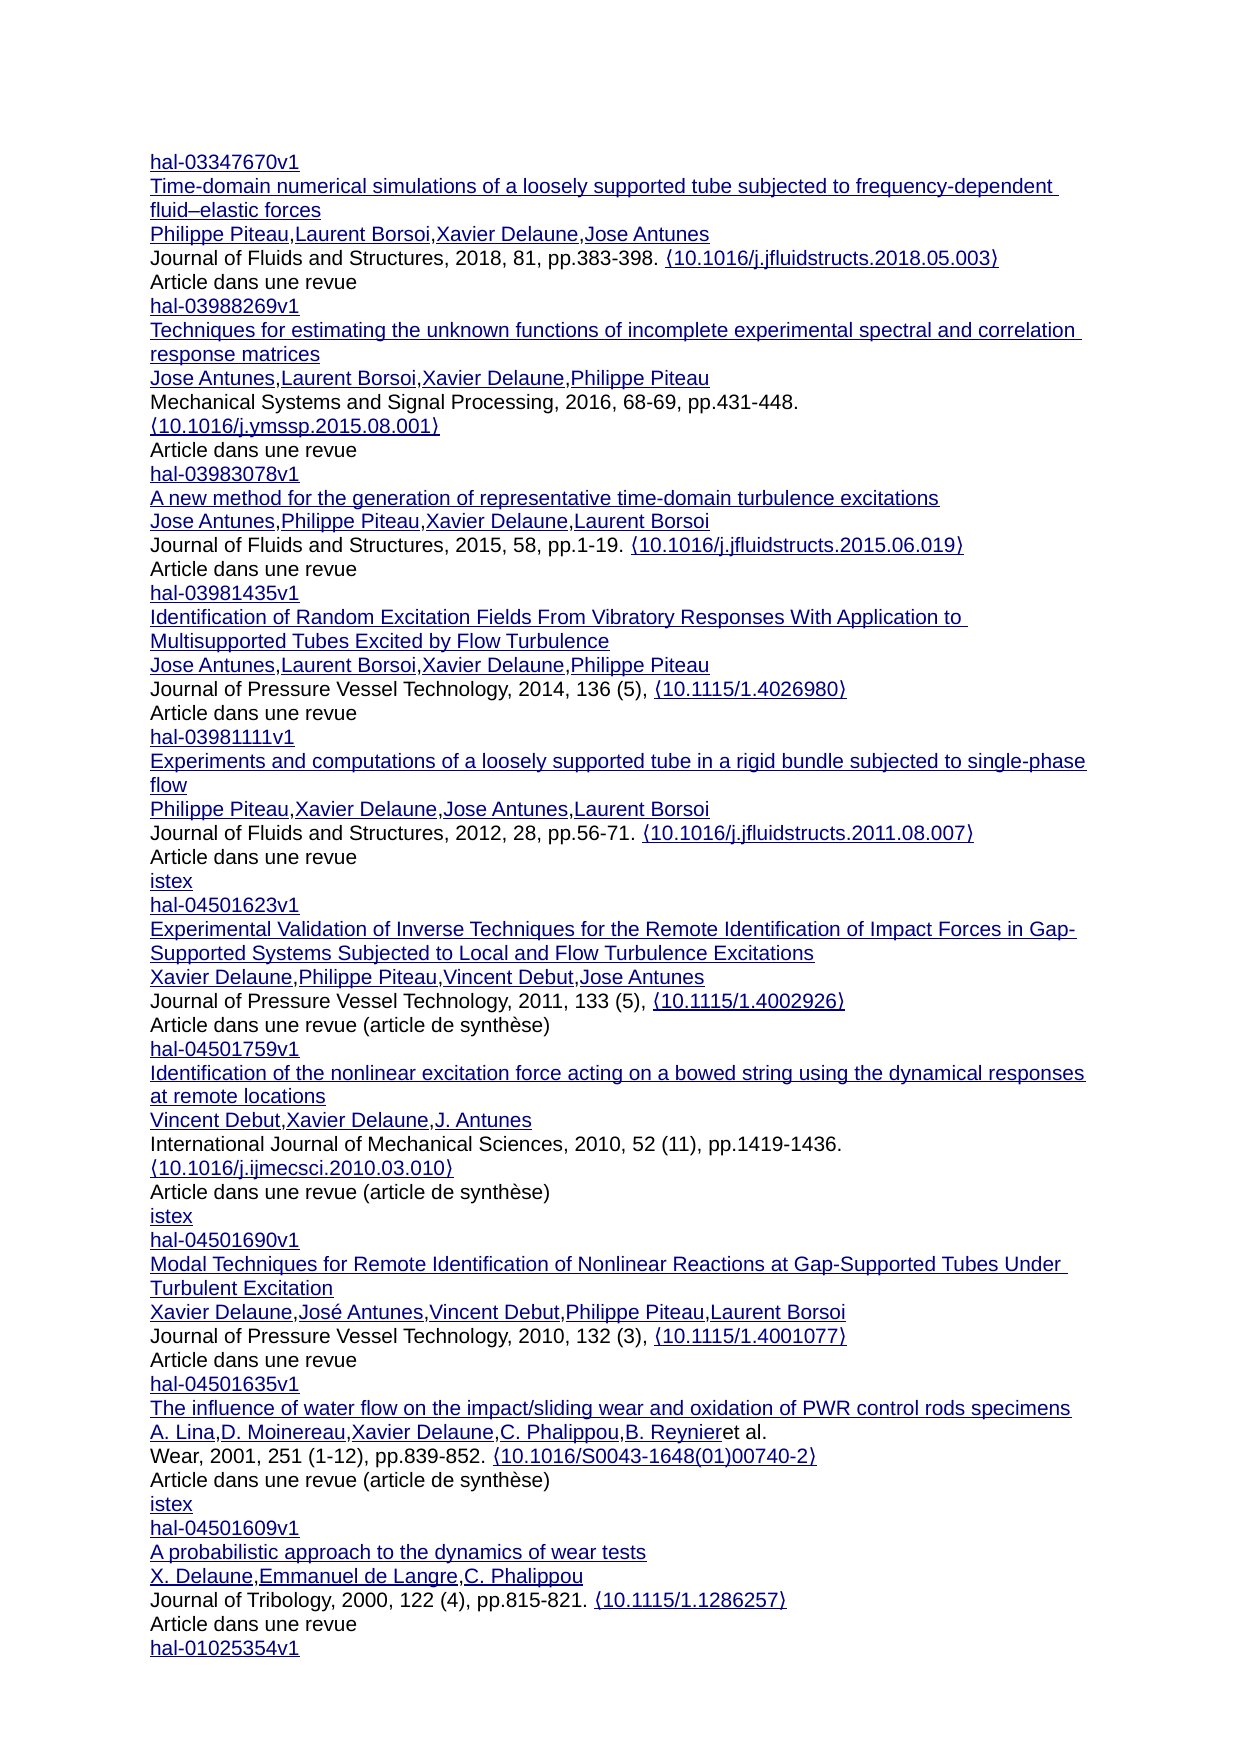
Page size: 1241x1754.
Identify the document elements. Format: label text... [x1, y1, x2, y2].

table_cell Techniques for estimating the unknown functions of incomplete experimental spectral and correlation response matrices Jose Antunes,Laurent Borsoi,Xavier Delaune,Philippe Piteau Mechanical Systems and Signal Processing, 2016, 68-69, pp.431-448. ⟨10.1016/j.ymssp.2015.08.001⟩ Article dans une revue hal-03983078v1 [150, 318, 1090, 485]
table_cell A probabilistic approach to the dynamics of wear tests X. Delaune,Emmanuel de Langre,C. Phalippou Journal of Tribology, 2000, 122 (4), pp.815-821. ⟨10.1115/1.1286257⟩ Article dans une revue hal-01025354v1 [150, 1540, 1090, 1659]
table_cell Time-domain numerical simulations of a loosely supported tube subjected to frequency-dependent fluid–elastic forces Philippe Piteau,Laurent Borsoi,Xavier Delaune,Jose Antunes Journal of Fluids and Structures, 2018, 81, pp.383-398. ⟨10.1016/j.jfluidstructs.2018.05.003⟩ Article dans une revue hal-03988269v1 [150, 174, 1090, 318]
table_cell Identification of the nonlinear excitation force acting on a bowed string using the dynamical responses at remote locations Vincent Debut,Xavier Delaune,J. Antunes International Journal of Mechanical Sciences, 2010, 52 (11), pp.1419-1436. ⟨10.1016/j.ijmecsci.2010.03.010⟩ Article dans une revue (article de synthèse) istex hal-04501690v1 [150, 1060, 1090, 1252]
table_cell Modal Techniques for Remote Identification of Nonlinear Reactions at Gap-Supported Tubes Under Turbulent Excitation Xavier Delaune,José Antunes,Vincent Debut,Philippe Piteau,Laurent Borsoi Journal of Pressure Vessel Technology, 2010, 132 (3), ⟨10.1115/1.4001077⟩ Article dans une revue hal-04501635v1 [150, 1252, 1090, 1396]
table_cell Identification of Random Excitation Fields From Vibratory Responses With Application to Multisupported Tubes Excited by Flow Turbulence Jose Antunes,Laurent Borsoi,Xavier Delaune,Philippe Piteau Journal of Pressure Vessel Technology, 2014, 136 (5), ⟨10.1115/1.4026980⟩ Article dans une revue hal-03981111v1 [150, 605, 1090, 749]
table_cell Experimental Validation of Inverse Techniques for the Remote Identification of Impact Forces in Gap-Supported Systems Subjected to Local and Flow Turbulence Excitations Xavier Delaune,Philippe Piteau,Vincent Debut,Jose Antunes Journal of Pressure Vessel Technology, 2011, 133 (5), ⟨10.1115/1.4002926⟩ Article dans une revue (article de synthèse) hal-04501759v1 [150, 917, 1090, 1060]
table_cell hal-03347670v1 [150, 150, 1090, 174]
table_cell A new method for the generation of representative time-domain turbulence excitations Jose Antunes,Philippe Piteau,Xavier Delaune,Laurent Borsoi Journal of Fluids and Structures, 2015, 58, pp.1-19. ⟨10.1016/j.jfluidstructs.2015.06.019⟩ Article dans une revue hal-03981435v1 [150, 485, 1090, 605]
table_cell The influence of water flow on the impact/sliding wear and oxidation of PWR control rods specimens A. Lina,D. Moinereau,Xavier Delaune,C. Phalippou,B. Reynieret al. Wear, 2001, 251 (1-12), pp.839-852. ⟨10.1016/S0043-1648(01)00740-2⟩ Article dans une revue (article de synthèse) istex hal-04501609v1 [150, 1396, 1090, 1539]
table_cell Experiments and computations of a loosely supported tube in a rigid bundle subjected to single-phase flow Philippe Piteau,Xavier Delaune,Jose Antunes,Laurent Borsoi Journal of Fluids and Structures, 2012, 28, pp.56-71. ⟨10.1016/j.jfluidstructs.2011.08.007⟩ Article dans une revue istex hal-04501623v1 [150, 749, 1090, 917]
